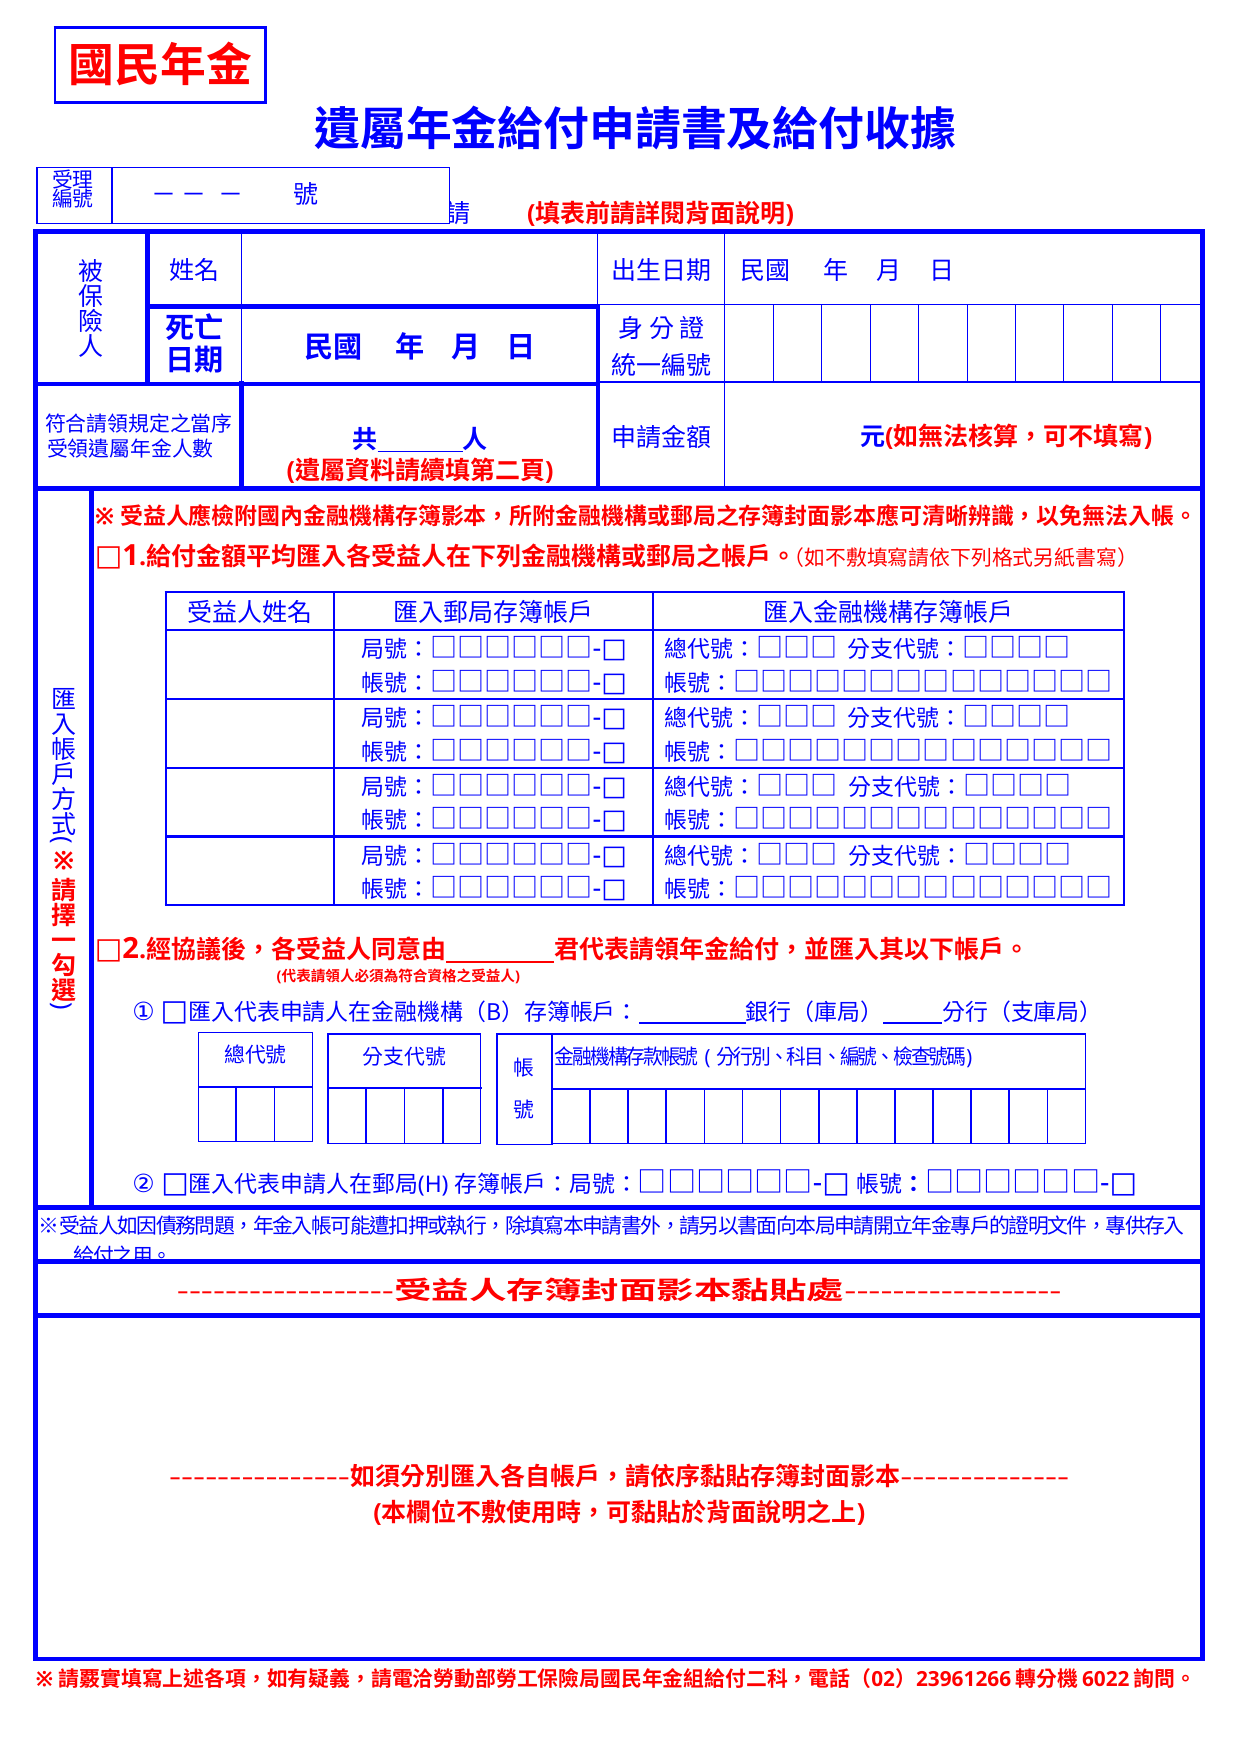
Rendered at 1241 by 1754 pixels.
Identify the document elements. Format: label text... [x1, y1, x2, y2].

table_cell 符合請領規定之當序 受領遺屬年金人數 [38, 386, 239, 486]
table_header 受益人姓名 [167, 593, 333, 629]
text 年 月 日申請 (填表前請詳閱背面說明) [35, 194, 1211, 229]
table_cell ※ 受益人應檢附國內金融機構存簿影本，所附金融機構或郵局之存簿封面影本應可清晰辨識，以免無法入帳。 □1.給付金額平均匯入各受益人在下列金融機構或郵局之帳戶。（如不敷填寫請依下列格式另紙書寫） □2.經協議後，各受益人同意由 君代表請領年金給付，並匯入其以下帳戶。 (代表請領人必須為符合資格之受益人) ① □匯入代表申請人在金融機構（B）存簿帳戶： 銀行（庫局） 分行（支庫局） ② □匯入代表申請人在郵局(H) 存簿帳戶：局號：□□□□□□-□ 帳號：□□□□□□-□ [94, 491, 1200, 1205]
table_cell [774, 305, 821, 381]
table_cell [822, 305, 870, 381]
table_header [242, 234, 597, 304]
table_cell 局號：□□□□□□-□ 帳號：□□□□□□-□ [335, 769, 652, 835]
table_cell [871, 305, 918, 381]
table_cell [167, 631, 333, 698]
table_cell ------------------受益人存簿封面影本黏貼處------------------ [38, 1264, 1200, 1313]
table_cell 民國 年 月 日 [242, 309, 596, 381]
table_cell [167, 769, 333, 835]
text ※ 請覈實填寫上述各項，如有疑義，請電洽勞動部勞工保險局國民年金組給付二科，電話（02）23961266轉分機6022詢問。 [35, 1661, 1211, 1692]
table_cell 總代號：□□□ 分支代號：□□□□ 帳號：□□□□□□□□□□□□□□ [654, 700, 1123, 767]
table_cell [919, 305, 967, 381]
table_cell [167, 700, 333, 767]
table_cell 死亡 日期 [150, 309, 241, 381]
table_cell [167, 838, 333, 904]
table_header 匯入郵局存簿帳戶 [335, 593, 652, 629]
table_cell [725, 305, 773, 381]
table_cell ※受益人如因債務問題，年金入帳可能遭扣押或執行，除填寫本申請書外，請另以書面向本局申請開立年金專戶的證明文件，專供存入給付之用。 [38, 1210, 1200, 1259]
text 國民年金 [56, 29, 264, 95]
table_header 匯入金融機構存簿帳戶 [654, 593, 1123, 629]
table_cell 匯入帳戶方式(※請擇一勾選) [38, 491, 89, 1205]
table_cell [1161, 305, 1200, 381]
text 遺屬年金給付申請書及給付收據 [35, 92, 1211, 158]
table_header 姓名 [150, 234, 241, 304]
table_cell 總代號：□□□ 分支代號：□□□□ 帳號：□□□□□□□□□□□□□□ [654, 631, 1123, 698]
table_cell 局號：□□□□□□-□ 帳號：□□□□□□-□ [335, 838, 652, 904]
table_cell [1016, 305, 1063, 381]
table_header 出生日期 [598, 234, 724, 304]
table_cell 申請金額 [600, 383, 724, 486]
table_cell [1064, 305, 1112, 381]
table_cell 共 人 (遺屬資料請續填第二頁) [244, 386, 596, 486]
table_cell ---------------如須分別匯入各自帳戶，請依序黏貼存簿封面影本-------------- (本欄位不敷使用時，可黏貼於背面說明之上) [38, 1318, 1200, 1656]
table_cell [968, 305, 1015, 381]
table_cell 元(如無法核算，可不填寫) [725, 383, 1200, 486]
table_header 民國 年 月 日 [725, 234, 1200, 304]
table_cell 身 分 證 統一編號 [600, 305, 724, 381]
table_header 被保險人 [38, 234, 145, 381]
table_cell [1113, 305, 1160, 381]
table_cell 總代號：□□□ 分支代號：□□□□ 帳號：□□□□□□□□□□□□□□ [654, 838, 1123, 904]
table_cell 局號：□□□□□□-□ 帳號：□□□□□□-□ [335, 631, 652, 698]
table_cell 局號：□□□□□□-□ 帳號：□□□□□□-□ [335, 700, 652, 767]
table_cell 總代號：□□□ 分支代號：□□□□ 帳號：□□□□□□□□□□□□□□ [654, 769, 1123, 835]
